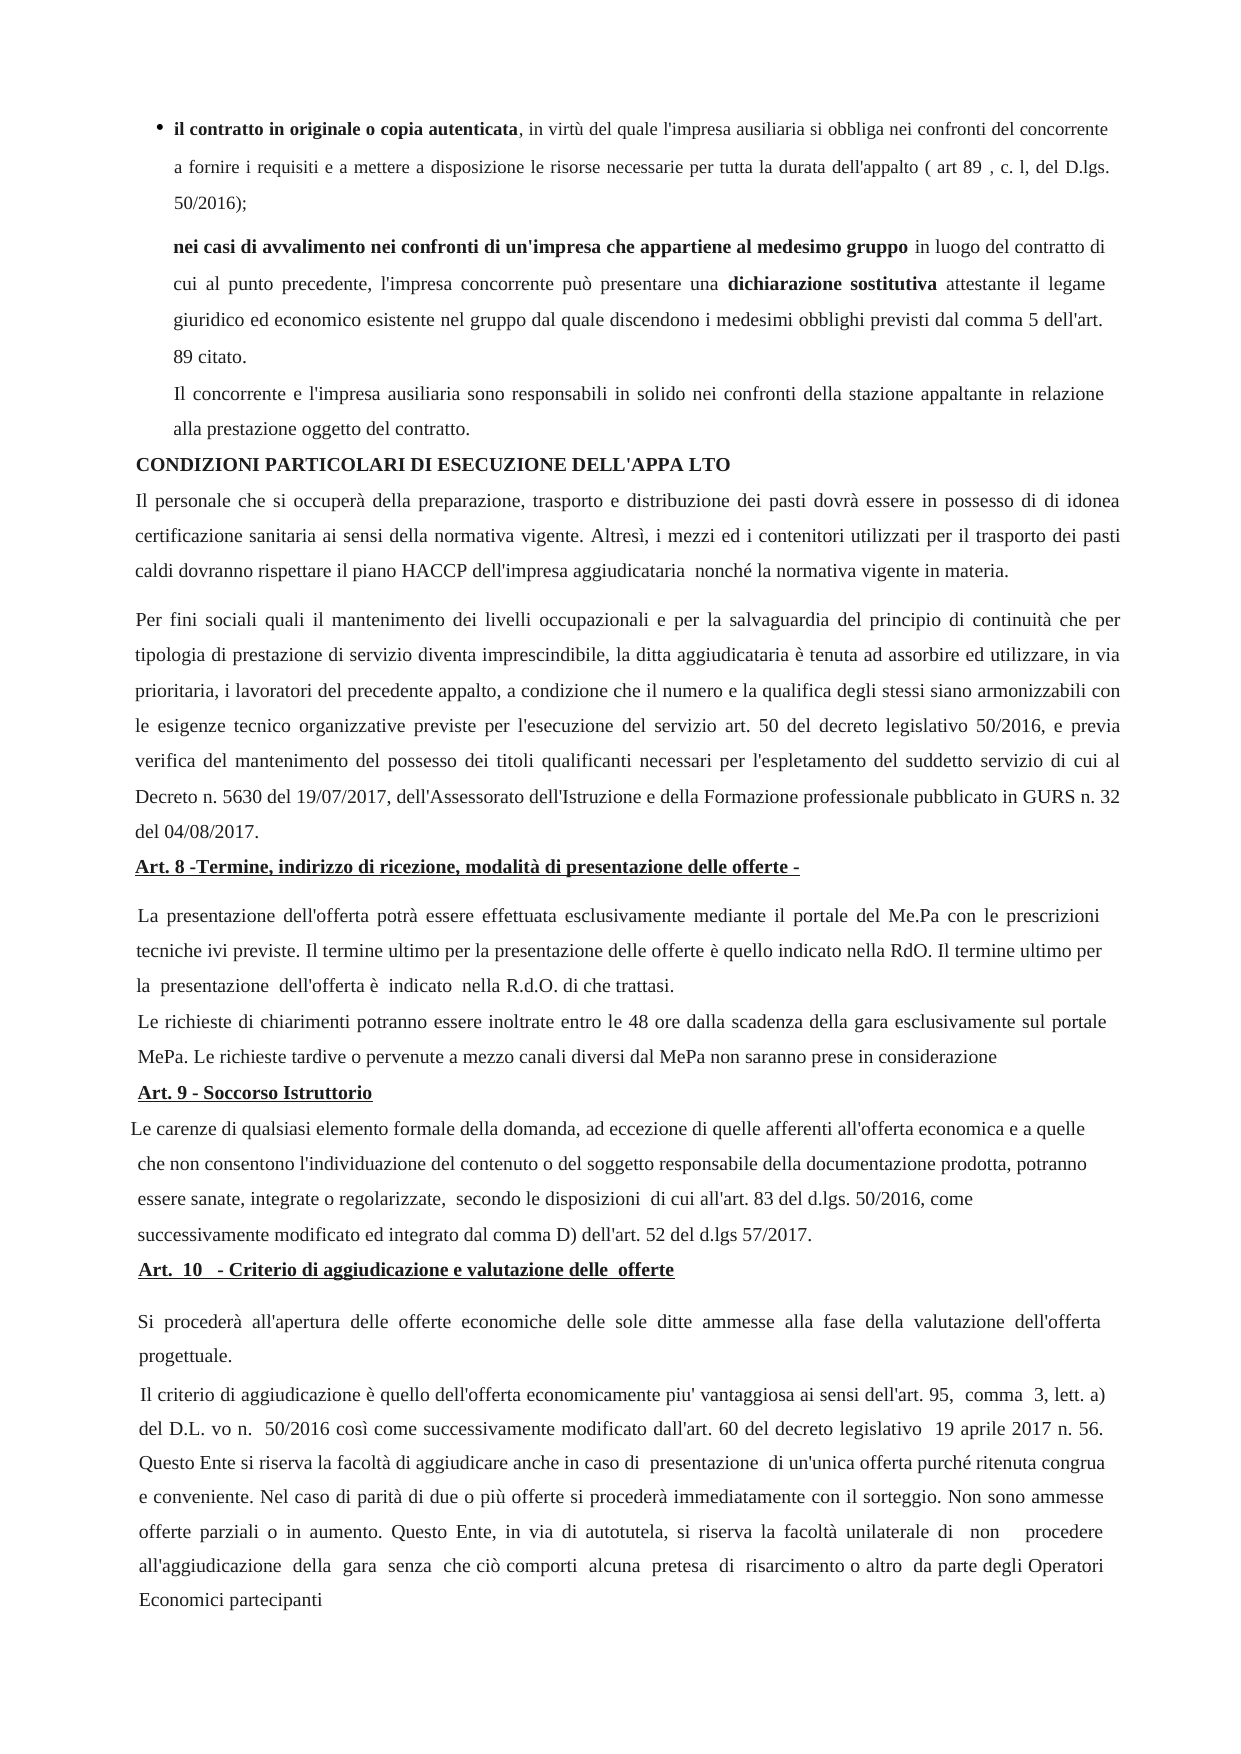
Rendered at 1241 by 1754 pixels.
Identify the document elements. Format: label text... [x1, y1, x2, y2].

text Per fini sociali quali il mantenimento dei livelli occupazionali e per la salvaguardia del principio di continuità che per tipologia di prestazione di servizio diventa imprescindibile, la ditta aggiudicataria è tenuta ad assorbire ed utilizzare, in via prioritaria, i lavoratori del precedente appalto, a condizione che il numero e la qualifica degli stessi siano armonizzabili con le esigenze tecnico organizzative previste per l'esecuzione del servizio art. 50 del decreto legislativo 50/2016, e previa verifica del mantenimento del possesso dei titoli qualificanti necessari per l'espletamento del suddetto servizio di cui al Decreto n. 5630 del 19/07/2017, dell'Assessorato dell'Istruzione e della Formazione professionale pubblicato in GURS n. 32 del 04/08/2017. [135, 608, 1122, 843]
text Art. 10 - Criterio di aggiudicazione e valutazione delle offerte [138, 1258, 1122, 1281]
list il contratto in originale o copia autenticata, in virtù del quale l'impresa ausiliaria si obbliga nei confronti del concorrente a fornire i requisiti e a mettere a disposizione le risorse necessarie per tutta la durata dell'appalto ( art 89 , c. l, del D.lgs. 50/2016); [156, 118, 1110, 214]
text nei casi di avvalimento nei confronti di un'impresa che appartiene al medesimo gruppo in luogo del contratto di cui al punto precedente, l'impresa concorrente può presentare una dichiarazione sostitutiva attestante il legame giuridico ed economico esistente nel gruppo dal quale discendono i medesimi obblighi previsti dal comma 5 dell'art. 89 citato. [173, 235, 1106, 367]
text Art. 9 - Soccorso Istruttorio [137, 1081, 1122, 1103]
text Art. 8 -Termine, indirizzo di ricezione, modalità di presentazione delle offerte - [135, 855, 1108, 878]
text La presentazione dell'offerta potrà essere effettuata esclusivamente mediante il portale del Me.Pa con le prescrizioni tecniche ivi previste. Il termine ultimo per la presentazione delle offerte è quello indicato nella RdO. Il termine ultimo per la presentazione dell'offerta è indicato nella R.d.O. di che trattasi. [136, 904, 1102, 997]
text Le carenze di qualsiasi elemento formale della domanda, ad eccezione di quelle afferenti all'offerta economica e a quelle che non consentono l'individuazione del contenuto o del soggetto responsabile della documentazione prodotta, potranno essere sanate, integrate o regolarizzate, secondo le disposizioni di cui all'art. 83 del d.lgs. 50/2016, come successivamente modificato ed integrato dal comma D) dell'art. 52 del d.lgs 57/2017. [130, 1117, 1109, 1246]
text Il personale che si occuperà della preparazione, trasporto e distribuzione dei pasti dovrà essere in possesso di di idonea certificazione sanitaria ai sensi della normativa vigente. Altresì, i mezzi ed i contenitori utilizzati per il trasporto dei pasti caldi dovranno rispettare il piano HACCP dell'impresa aggiudicataria nonché la normativa vigente in materia. [135, 489, 1122, 582]
text Le richieste di chiarimenti potranno essere inoltrate entro le 48 ore dalla scadenza della gara esclusivamente sul portale MePa. Le richieste tardive o pervenute a mezzo canali diversi dal MePa non saranno prese in considerazione [137, 1010, 1108, 1068]
text CONDIZIONI PARTICOLARI DI ESECUZIONE DELL'APPA LTO [136, 453, 1122, 476]
text Il criterio di aggiudicazione è quello dell'offerta economicamente piu' vantaggiosa ai sensi dell'art. 95, comma 3, lett. a) del D.L. vo n. 50/2016 così come successivamente modificato dall'art. 60 del decreto legislativo 19 aprile 2017 n. 56. Questo Ente si riserva la facoltà di aggiudicare anche in caso di presentazione di un'unica offerta purché ritenuta congrua e conveniente. Nel caso di parità di due o più offerte si procederà immediatamente con il sorteggio. Non sono ammesse offerte parziali o in aumento. Questo Ente, in via di autotutela, si riserva la facoltà unilaterale di non procedere all'aggiudicazione della gara senza che ciò comporti alcuna pretesa di risarcimento o altro da parte degli Operatori Economici partecipanti [138, 1383, 1106, 1611]
text Si procederà all'apertura delle offerte economiche delle sole ditte ammesse alla fase della valutazione dell'offerta progettuale. [137, 1309, 1103, 1367]
text Il concorrente e l'impresa ausiliaria sono responsabili in solido nei confronti della stazione appaltante in relazione alla prestazione oggetto del contratto. [173, 382, 1106, 440]
